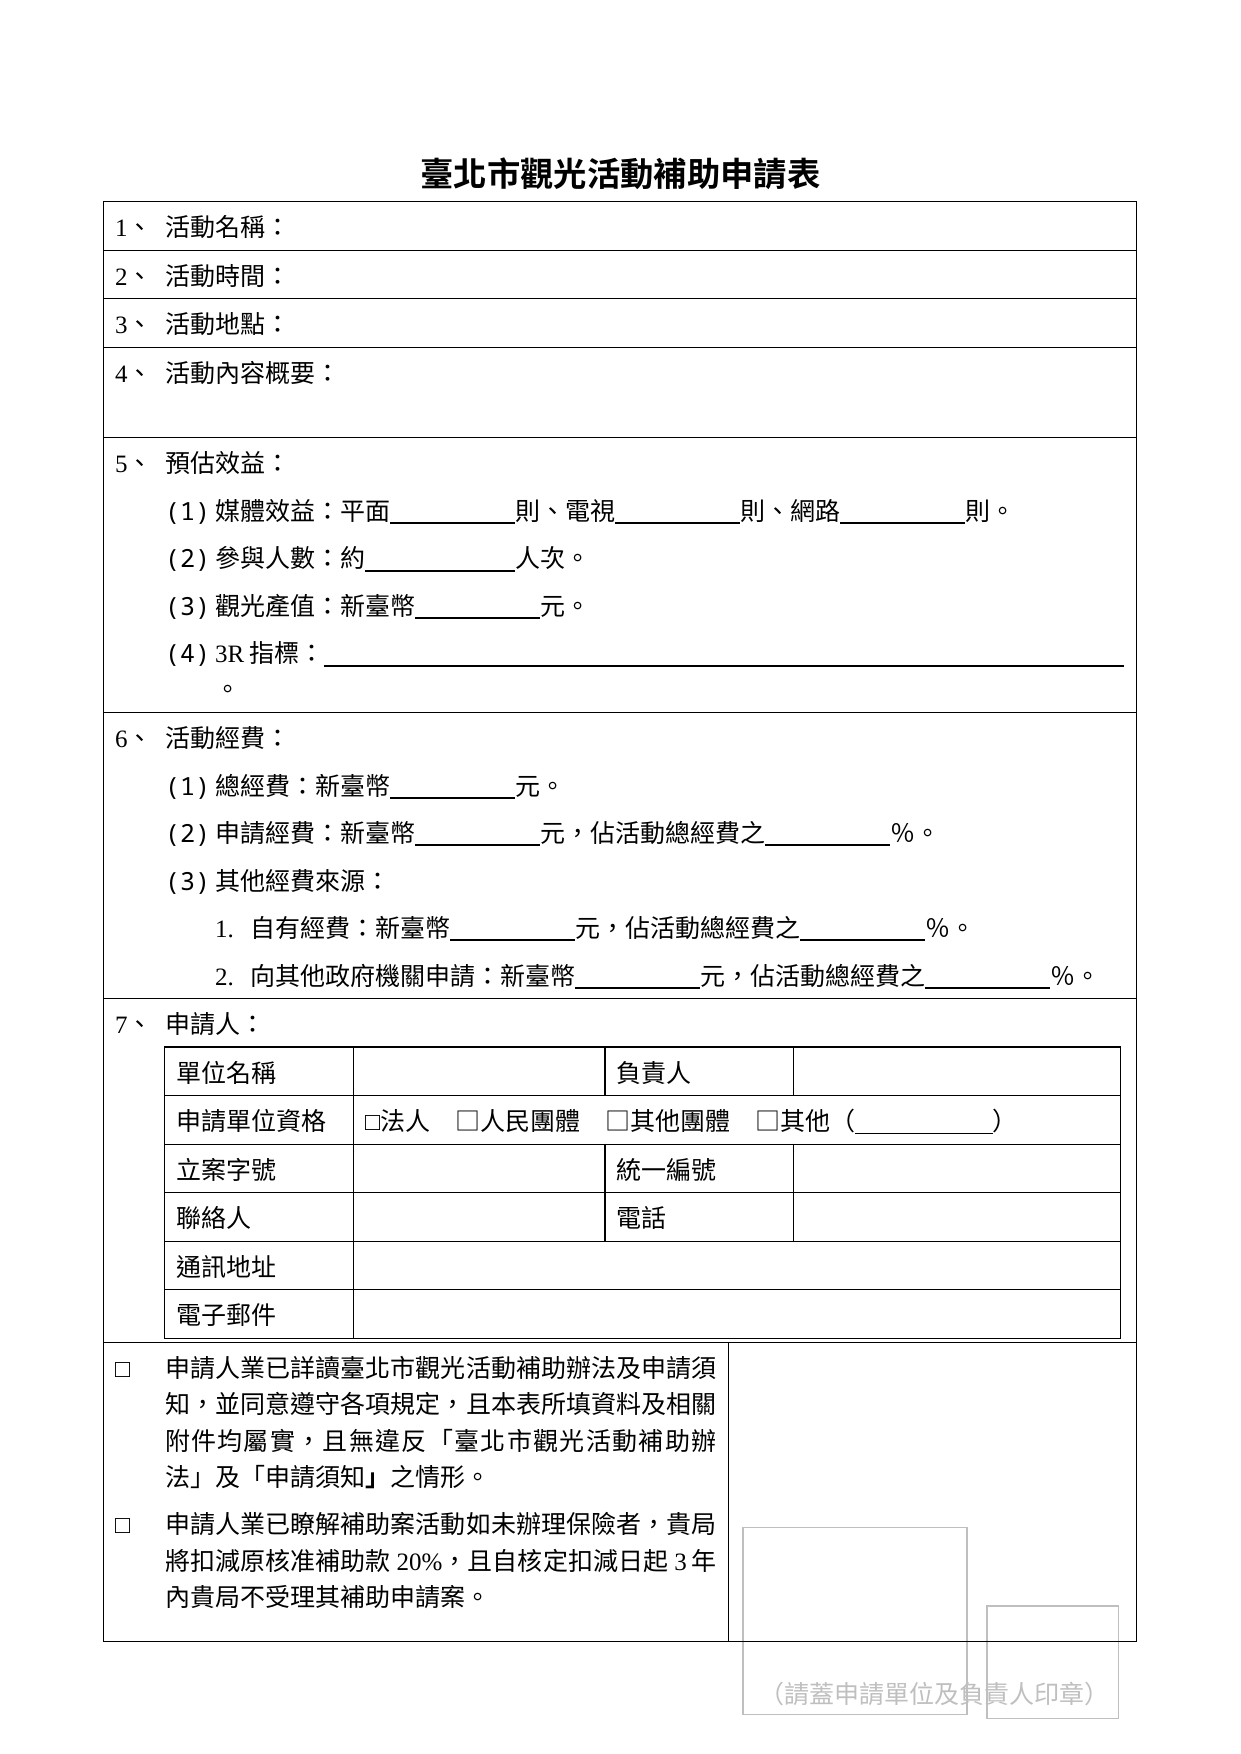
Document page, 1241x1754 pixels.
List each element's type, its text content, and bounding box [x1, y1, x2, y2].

table_cell [354, 1193, 604, 1241]
table_cell [794, 1145, 1120, 1192]
table_header 負責人 [606, 1048, 793, 1095]
table_cell [354, 1145, 604, 1192]
table_cell [794, 1193, 1120, 1241]
table_cell 電子郵件 [165, 1290, 353, 1338]
table_cell [744, 1528, 966, 1641]
table_cell □法人 □人民團體 □其他團體 □其他（ ） [354, 1096, 1120, 1143]
table_cell 活動地點： [104, 299, 1136, 347]
table_cell 統一編號 [606, 1145, 793, 1192]
table_cell 活動內容概要： [104, 348, 1136, 437]
table_cell 活動時間： [104, 251, 1136, 298]
text 臺北市觀光活動補助申請表 [118, 147, 1122, 196]
table_header 活動名稱： [104, 202, 1136, 250]
table_header [794, 1048, 1120, 1095]
table_cell 通訊地址 [165, 1242, 353, 1289]
table_cell [354, 1242, 1120, 1289]
table_cell [988, 1607, 1118, 1641]
table_cell [354, 1290, 1120, 1338]
table_cell 聯絡人 [165, 1193, 353, 1241]
table_cell 電話 [606, 1193, 793, 1241]
table_cell 活動經費： 總經費：新臺幣 元。 申請經費：新臺幣 元，佔活動總經費之 ％。 其他經費來源： 自有經費：新臺幣 元，佔活動總經費之 ％。 向其他政府機關申請：新臺幣 元，佔活動總經費之 ％。 [104, 713, 1136, 998]
table_cell 申請人： [104, 999, 1136, 1342]
table_cell [729, 1343, 1136, 1641]
table_cell 立案字號 [165, 1145, 353, 1192]
table_cell 申請單位資格 [165, 1096, 353, 1143]
table_header [354, 1048, 604, 1095]
table_header 單位名稱 [165, 1048, 353, 1095]
table_cell 申請人業已詳讀臺北市觀光活動補助辦法及申請須知，並同意遵守各項規定，且本表所填資料及相關附件均屬實，且無違反「臺北市觀光活動補助辦法」及「申請須知」之情形。 申請人業已瞭解補助案活動如未辦理保險者，貴局將扣減原核准補助款20%，且自核定扣減日起3年內貴局不受理其補助申請案。 申請人就本補助案，非屬公職人員利益衝突迴避法第2條及第3條所稱公職人員或其關係人，如屬前述情況，請填「公職人員利益衝突迴避法第14條第2項公職人員及關係人身分關係揭露表」，如未揭露者依公職人員利益衝突迴避法第18條第3項處罰。 [104, 1343, 728, 1641]
table_cell 預估效益： 媒體效益：平面 則、電視 則、網路 則。 參與人數：約 人次。 觀光產值：新臺幣 元。 3R指標： 。 [104, 438, 1136, 712]
